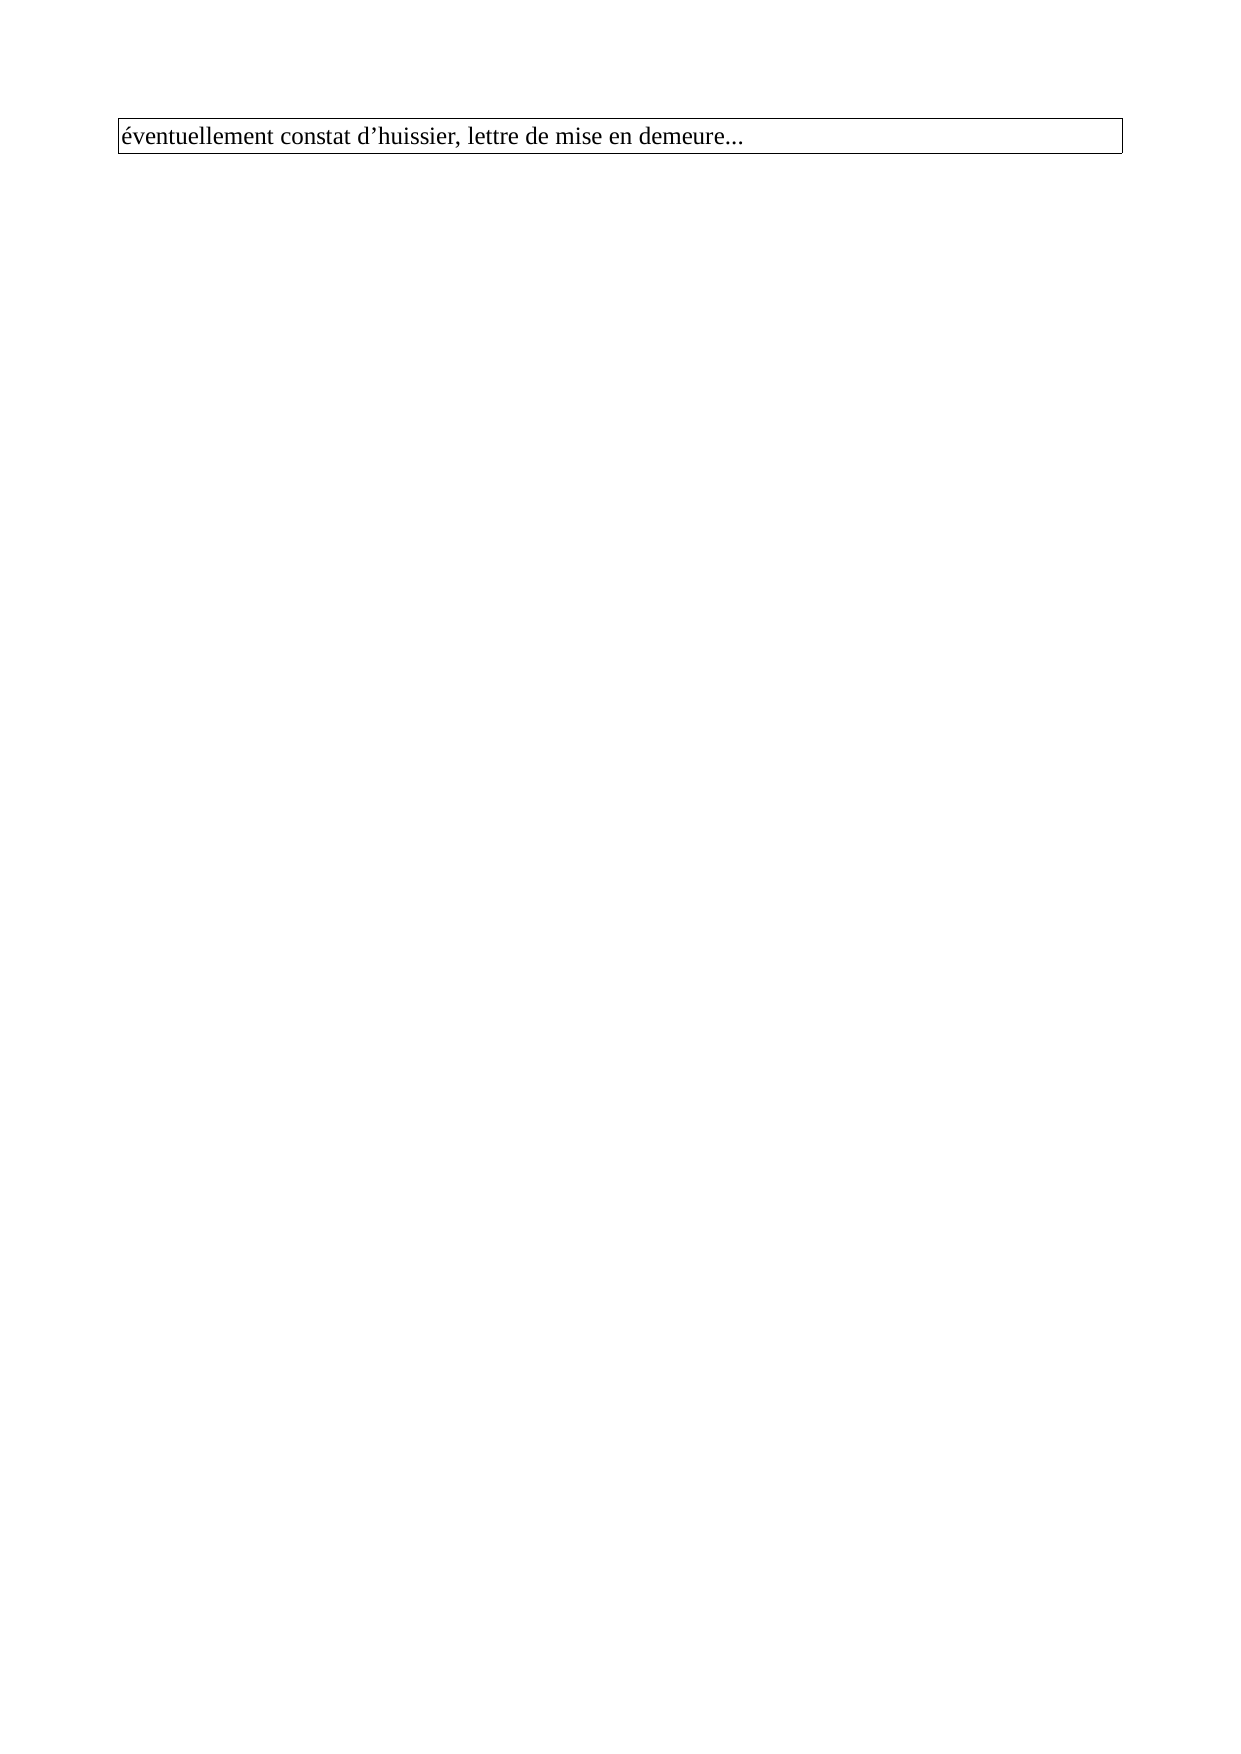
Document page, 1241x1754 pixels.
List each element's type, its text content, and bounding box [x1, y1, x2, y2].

text éventuellement constat d’huissier, lettre de mise en demeure... [119, 119, 1122, 153]
